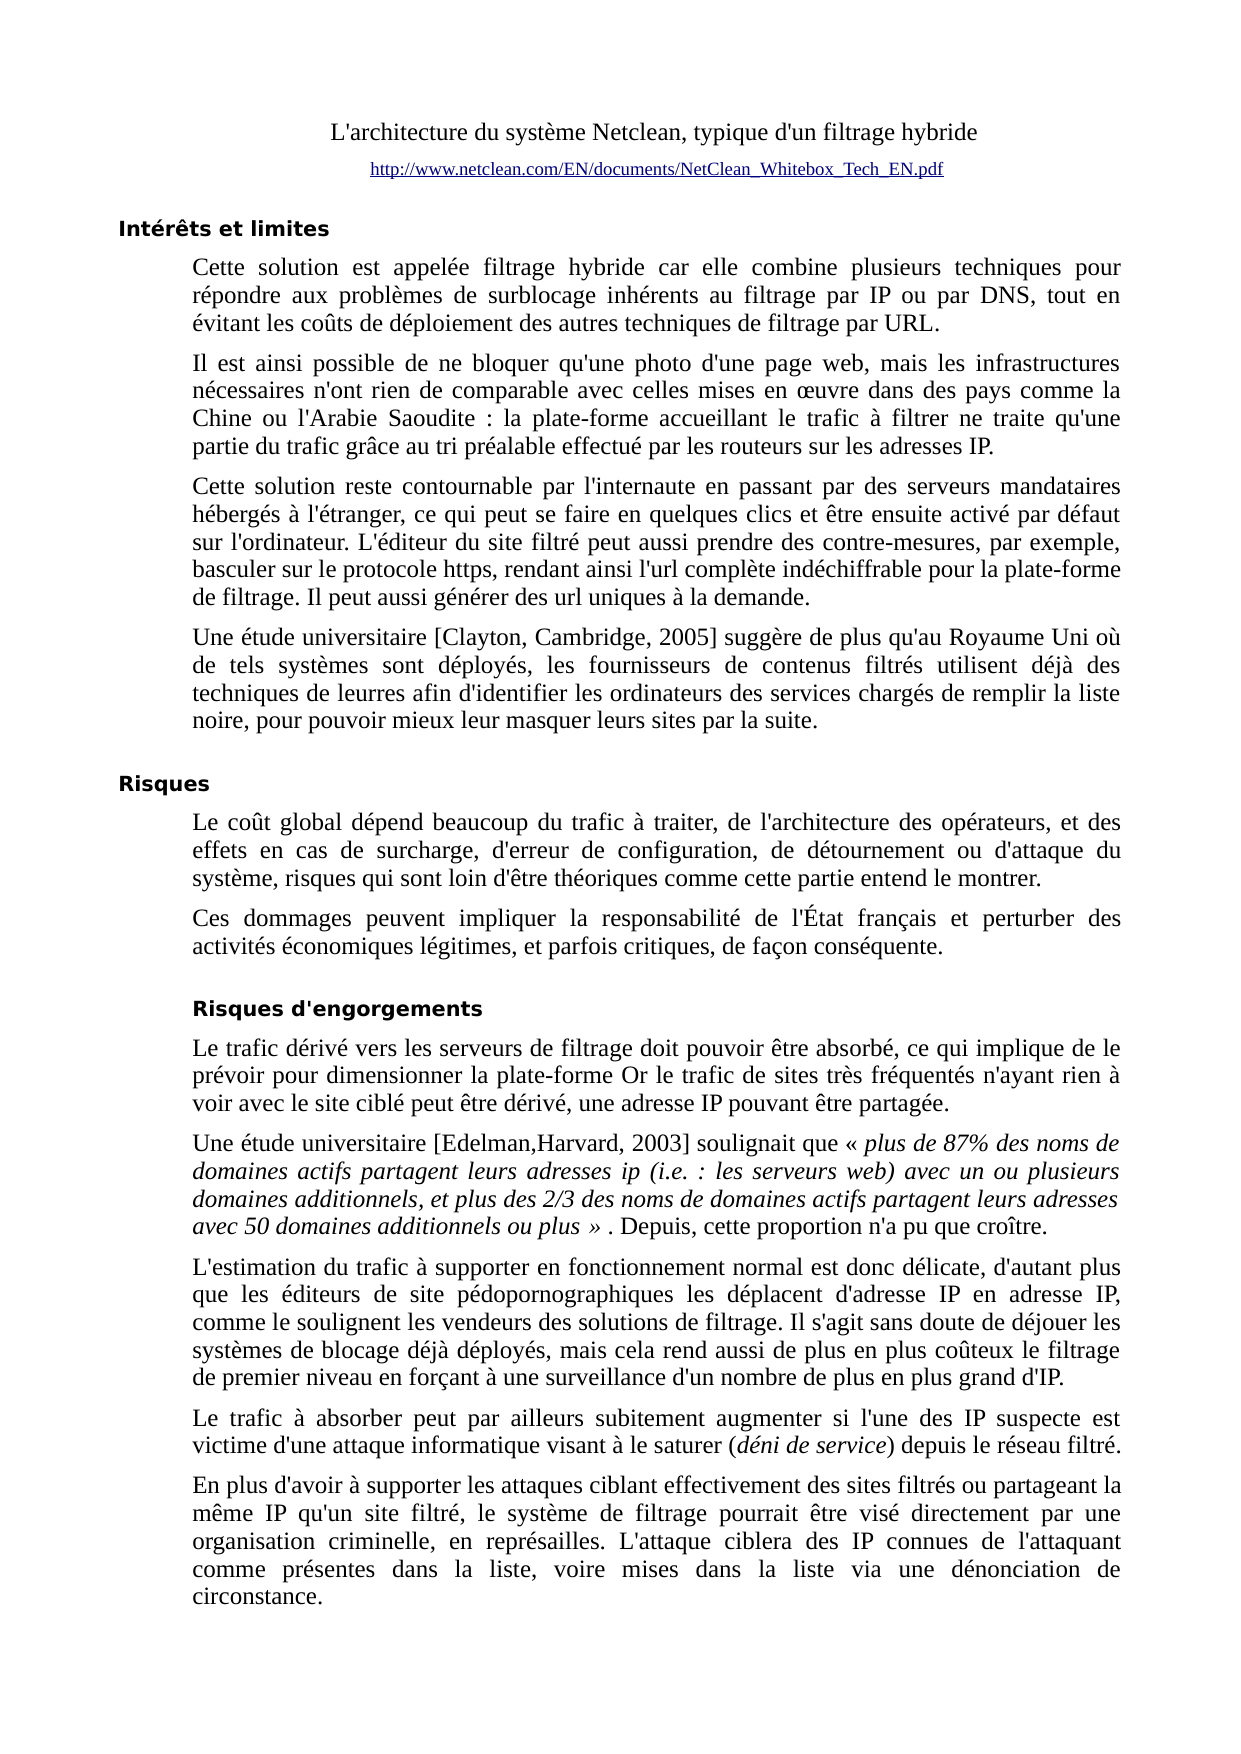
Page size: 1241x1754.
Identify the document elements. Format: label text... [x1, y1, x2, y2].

text Cette solution est appelée filtrage hybride car elle combine plusieurs techniques pour répondre aux problèmes de surblocage inhérents au filtrage par IP ou par DNS, tout en évitant les coûts de déploiement des autres techniques de filtrage par URL. [192, 253, 1122, 336]
subtitle Risques d'engorgements [192, 997, 1122, 1021]
text En plus d'avoir à supporter les attaques ciblant effectivement des sites filtrés ou partageant la même IP qu'un site filtré, le système de filtrage pourrait être visé directement par une organisation criminelle, en représailles. L'attaque ciblera des IP connues de l'attaquant comme présentes dans la liste, voire mises dans la liste via une dénonciation de circonstance. [192, 1472, 1122, 1610]
text Une étude universitaire [Clayton, Cambridge, 2005] suggère de plus qu'au Royaume Uni où de tels systèmes sont déployés, les fournisseurs de contenus filtrés utilisent déjà des techniques de leurres afin d'identifier les ordinateurs des services chargés de remplir la liste noire, pour pouvoir mieux leur masquer leurs sites par la suite. [192, 623, 1122, 734]
text Il est ainsi possible de ne bloquer qu'une photo d'une page web, mais les infrastructures nécessaires n'ont rien de comparable avec celles mises en œuvre dans des pays comme la Chine ou l'Arabie Saoudite : la plate-forme accueillant le trafic à filtrer ne traite qu'une partie du trafic grâce au tri préalable effectué par les routeurs sur les adresses IP. [192, 349, 1122, 460]
text Ces dommages peuvent impliquer la responsabilité de l'État français et perturber des activités économiques légitimes, et parfois critiques, de façon conséquente. [192, 904, 1122, 959]
text Le coût global dépend beaucoup du trafic à traiter, de l'architecture des opérateurs, et des effets en cas de surcharge, d'erreur de configuration, de détournement ou d'attaque du système, risques qui sont loin d'être théoriques comme cette partie entend le montrer. [192, 808, 1122, 892]
text Le trafic dérivé vers les serveurs de filtrage doit pouvoir être absorbé, ce qui implique de le prévoir pour dimensionner la plate-forme Or le trafic de sites très fréquentés n'ayant rien à voir avec le site ciblé peut être dérivé, une adresse IP pouvant être partagée. [192, 1034, 1122, 1117]
text Une étude universitaire [Edelman,Harvard, 2003] soulignait que « plus de 87% des noms de domaines actifs partagent leurs adresses ip (i.e. : les serveurs web) avec un ou plusieurs domaines additionnels, et plus des 2/3 des noms de domaines actifs partagent leurs adresses avec 50 domaines additionnels ou plus » . Depuis, cette proportion n'a pu que croître. [192, 1129, 1122, 1240]
text Cette solution reste contournable par l'internaute en passant par des serveurs mandataires hébergés à l'étranger, ce qui peut se faire en quelques clics et être ensuite activé par défaut sur l'ordinateur. L'éditeur du site filtré peut aussi prendre des contre-mesures, par exemple, basculer sur le protocole https, rendant ainsi l'url complète indéchiffrable pour la plate-forme de filtrage. Il peut aussi générer des url uniques à la demande. [192, 472, 1122, 611]
subtitle Intérêts et limites [118, 217, 1122, 241]
text http://www.netclean.com/EN/documents/NetClean_Whitebox_Tech_EN.pdf [192, 158, 1122, 179]
subtitle Risques [118, 772, 1122, 796]
text Le trafic à absorber peut par ailleurs subitement augmenter si l'une des IP suspecte est victime d'une attaque informatique visant à le saturer (déni de service) depuis le réseau filtré. [192, 1404, 1122, 1459]
text L'estimation du trafic à supporter en fonctionnement normal est donc délicate, d'autant plus que les éditeurs de site pédopornographiques les déplacent d'adresse IP en adresse IP, comme le soulignent les vendeurs des solutions de filtrage. Il s'agit sans doute de déjouer les systèmes de blocage déjà déployés, mais cela rend aussi de plus en plus coûteux le filtrage de premier niveau en forçant à une surveillance d'un nombre de plus en plus grand d'IP. [192, 1253, 1122, 1391]
text L'architecture du système Netclean, typique d'un filtrage hybride [192, 118, 1122, 146]
